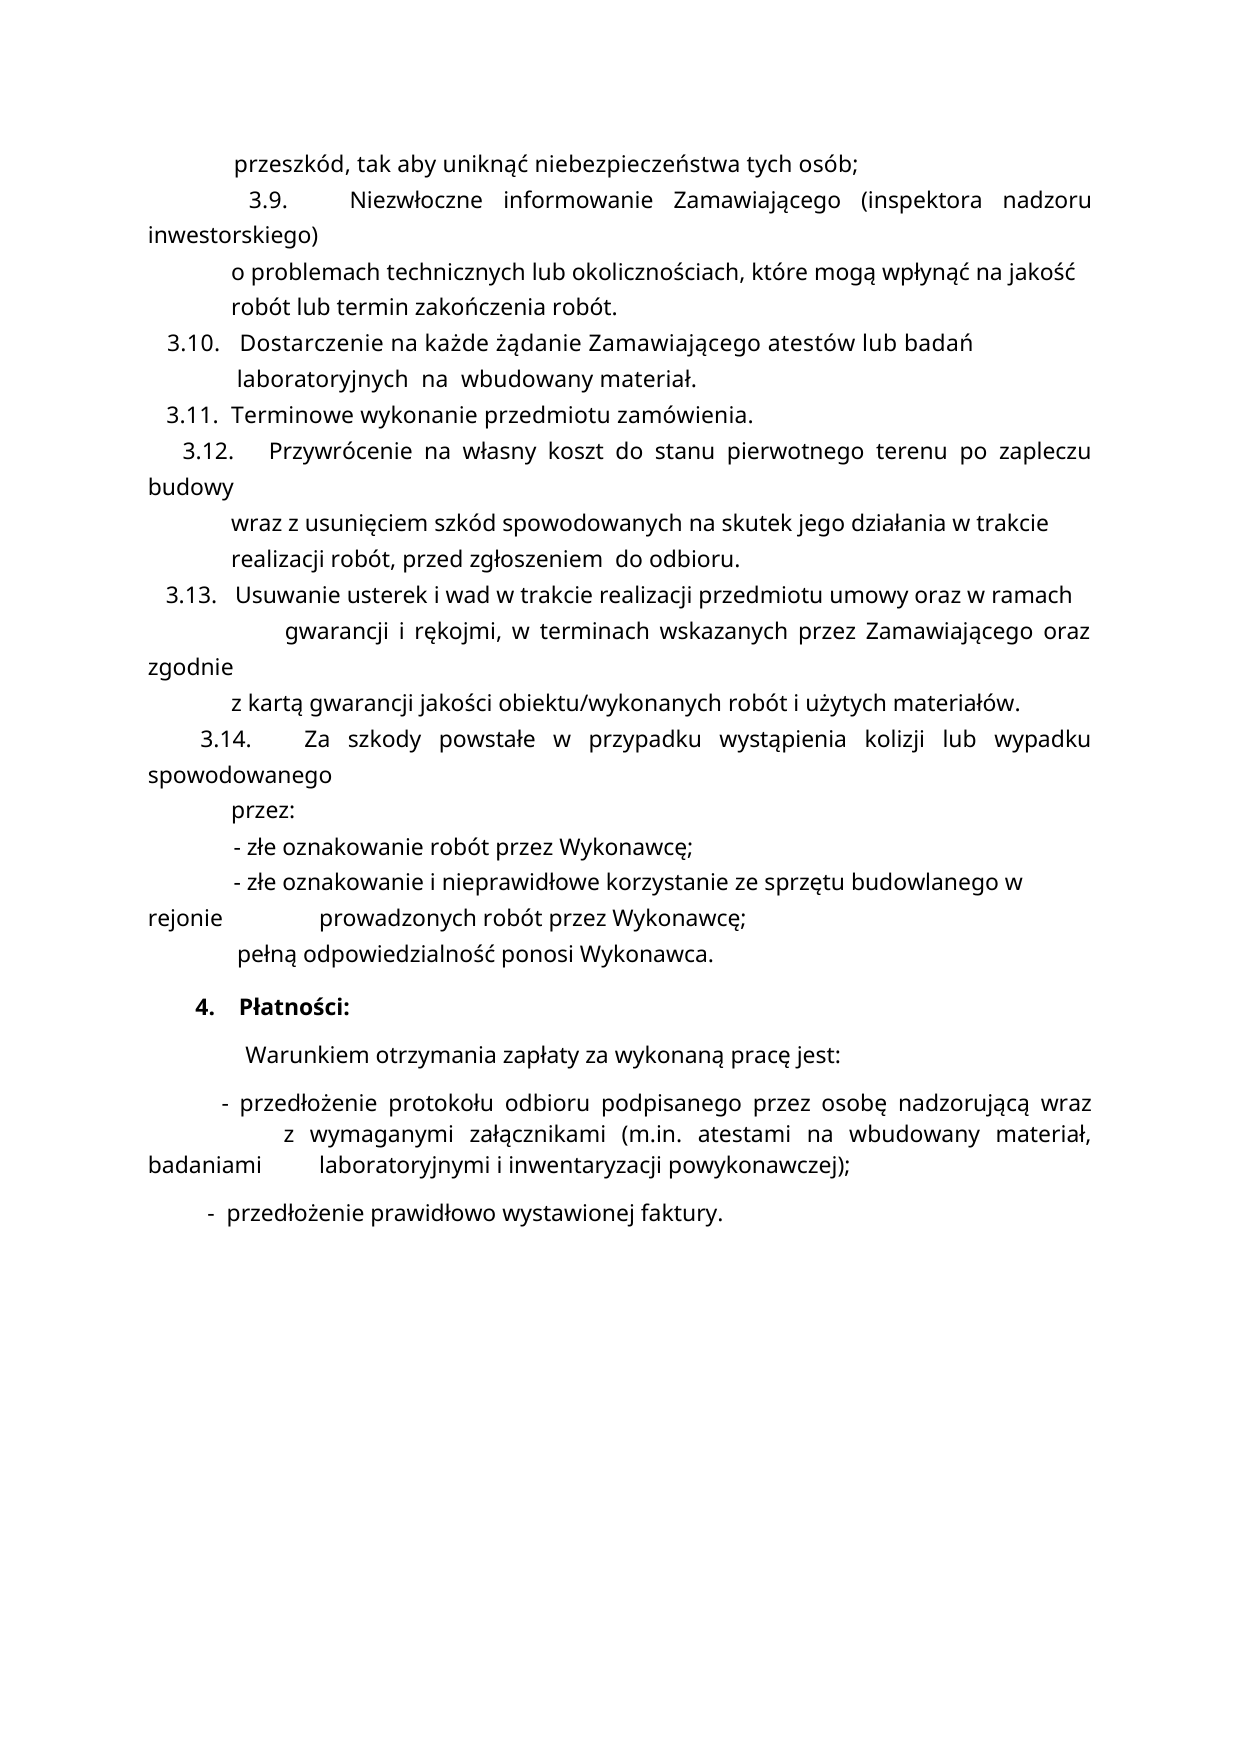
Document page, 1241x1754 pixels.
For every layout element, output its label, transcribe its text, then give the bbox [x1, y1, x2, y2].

text pełną odpowiedzialność ponosi Wykonawca. [148, 938, 1093, 969]
text - przedłożenie prawidłowo wystawionej faktury. [148, 1197, 1093, 1228]
text 3.11. Terminowe wykonanie przedmiotu zamówienia. [148, 399, 1093, 430]
text przez: - złe oznakowanie robót przez Wykonawcę; - złe oznakowanie i nieprawidłowe korzystanie ze sprzętu budowlanego w rejonie prowadzonych robót przez Wykonawcę; [148, 794, 1093, 933]
text - przedłożenie protokołu odbioru podpisanego przez osobę nadzorującą wraz z wymaganymi załącznikami (m.in. atestami na wbudowany materiał, badaniami laboratoryjnymi i inwentaryzacji powykonawczej); [148, 1087, 1093, 1180]
text z kartą gwarancji jakości obiektu/wykonanych robót i użytych materiałów. [148, 687, 1093, 718]
text o problemach technicznych lub okolicznościach, które mogą wpłynąć na jakość [148, 255, 1093, 287]
text 3.10. Dostarczenie na każde żądanie Zamawiającego atestów lub badań [148, 327, 1093, 358]
text 3.9. Niezwłoczne informowanie Zamawiającego (inspektora nadzoru inwestorskiego) [148, 183, 1093, 251]
text 3.12. Przywrócenie na własny koszt do stanu pierwotnego terenu po zapleczu budowy [148, 435, 1093, 502]
text laboratoryjnych na wbudowany materiał. [192, 363, 1093, 394]
text 3.13. Usuwanie usterek i wad w trakcie realizacji przedmiotu umowy oraz w ramach [148, 579, 1093, 610]
text robót lub termin zakończenia robót. [148, 291, 1093, 323]
text realizacji robót, przed zgłoszeniem do odbioru. [148, 543, 1093, 574]
text wraz z usunięciem szkód spowodowanych na skutek jego działania w trakcie [148, 507, 1093, 538]
text 4. Płatności: [148, 991, 1093, 1022]
text Warunkiem otrzymania zapłaty za wykonaną pracę jest: [148, 1039, 1093, 1070]
text przeszkód, tak aby uniknąć niebezpieczeństwa tych osób; [148, 148, 1093, 179]
text 3.14. Za szkody powstałe w przypadku wystąpienia kolizji lub wypadku spowodowanego [148, 723, 1093, 790]
text gwarancji i rękojmi, w terminach wskazanych przez Zamawiającego oraz zgodnie [148, 615, 1093, 682]
